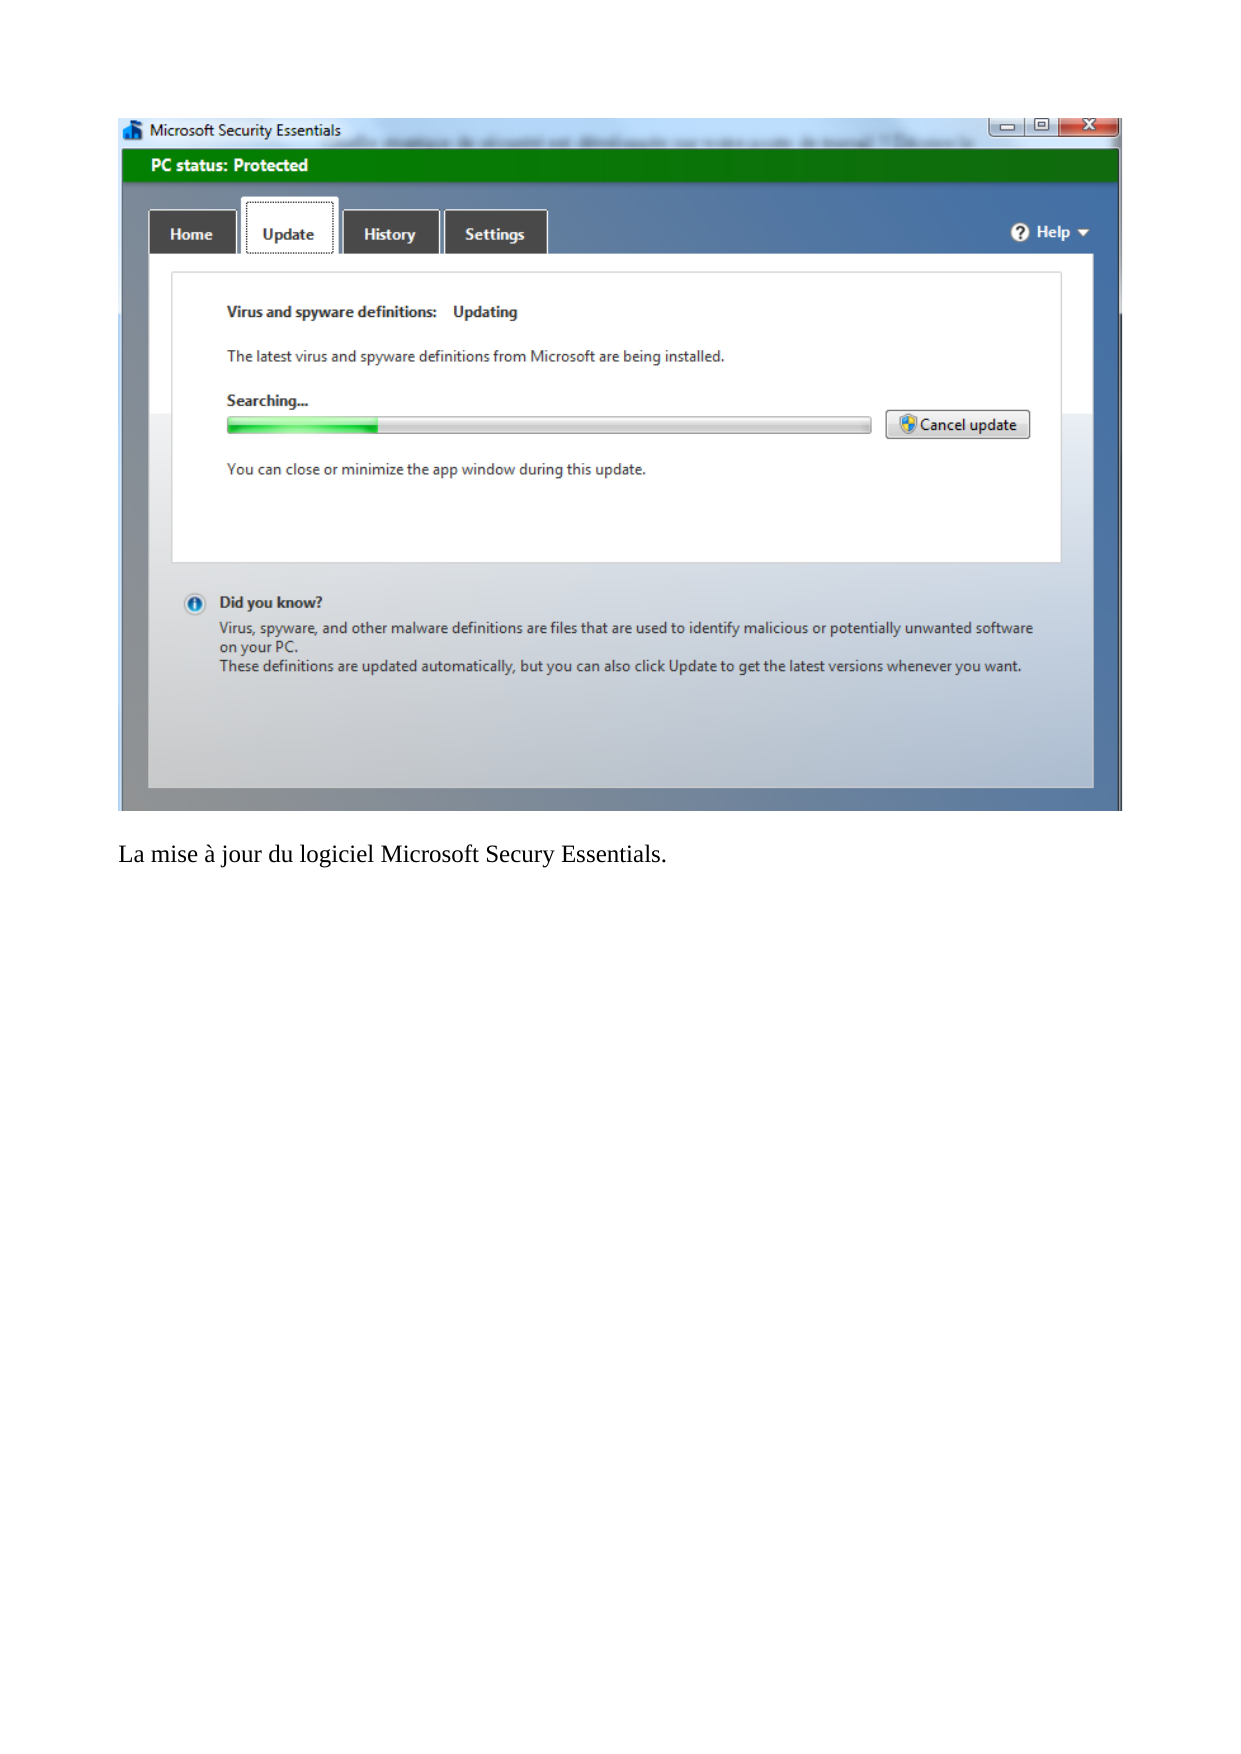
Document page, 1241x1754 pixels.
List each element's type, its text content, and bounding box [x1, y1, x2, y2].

text La mise à jour du logiciel Microsoft Secury Essentials. [118, 839, 1122, 868]
picture [118, 118, 1123, 811]
